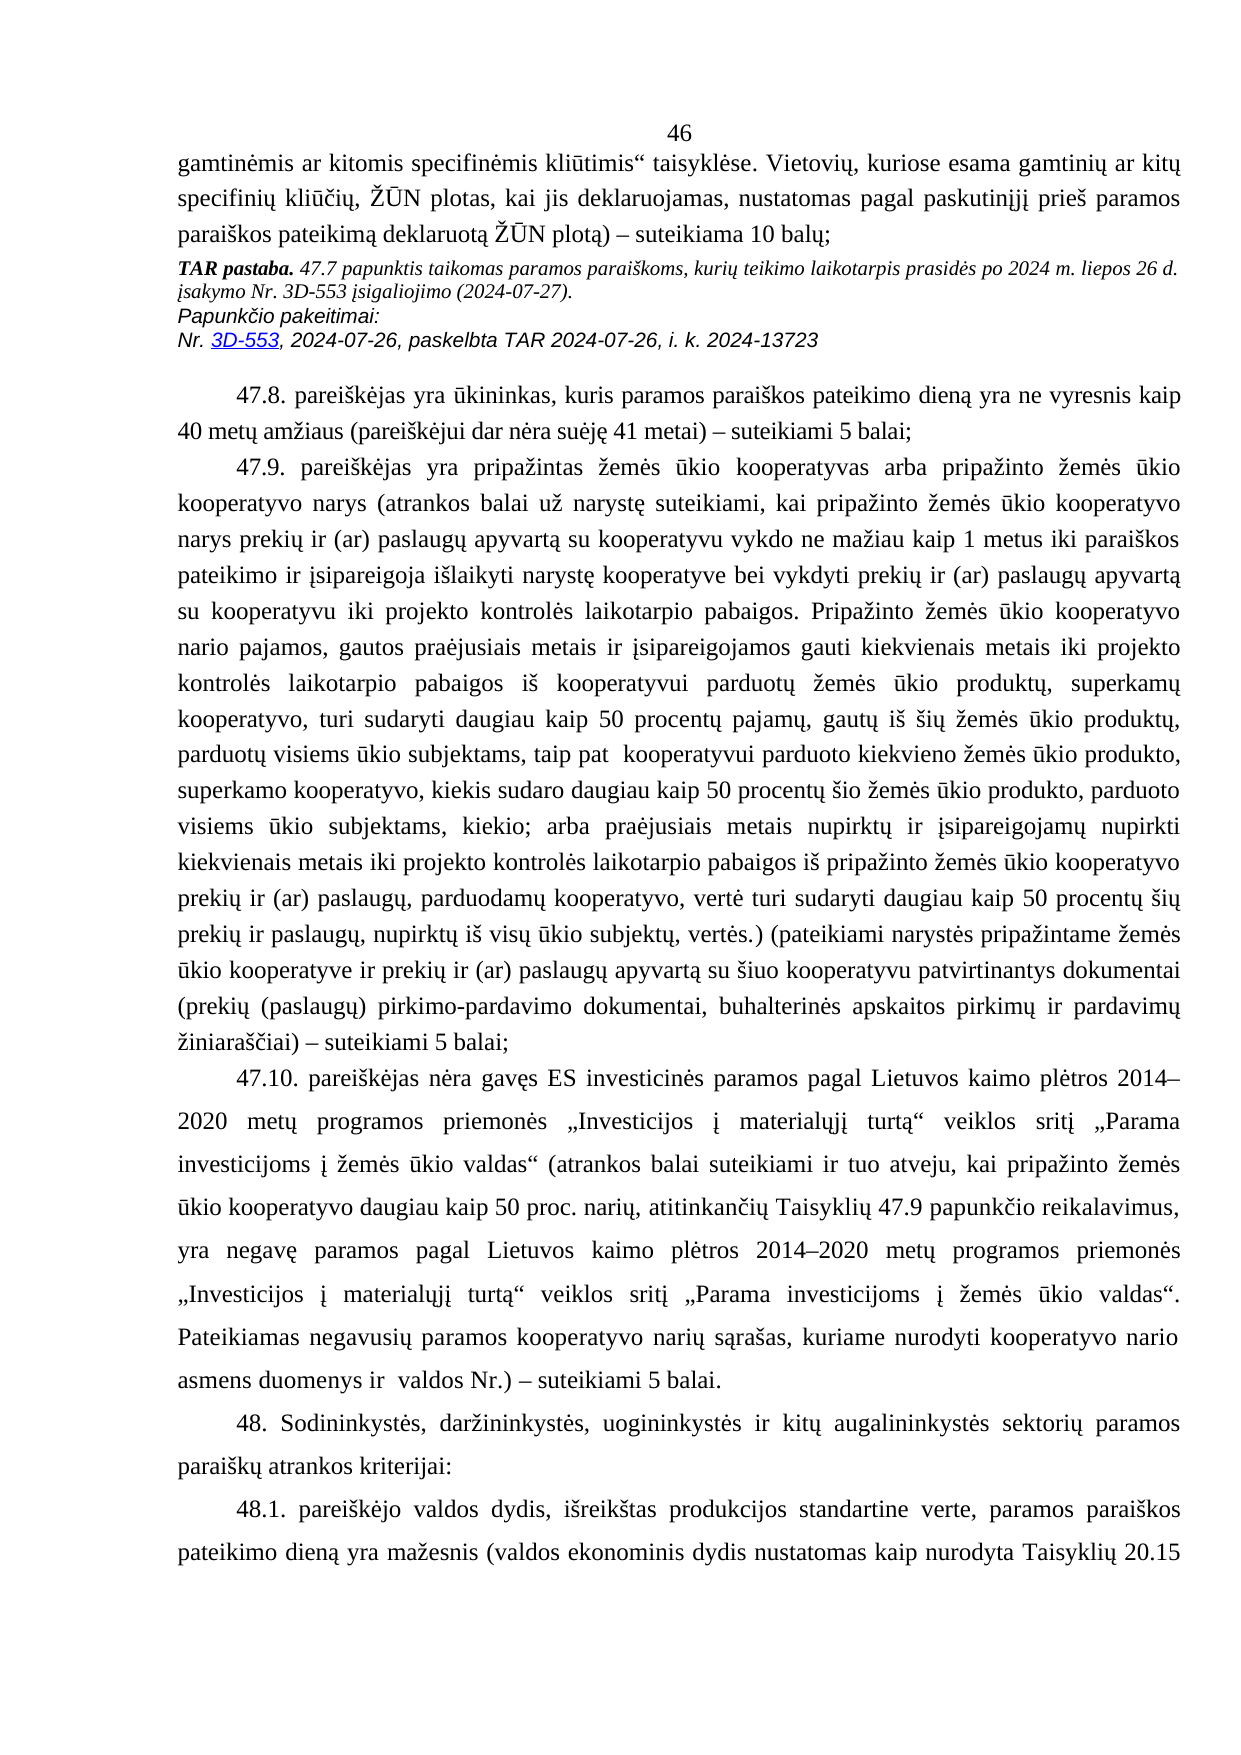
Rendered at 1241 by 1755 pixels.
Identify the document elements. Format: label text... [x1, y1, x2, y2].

text 47.10. pareiškėjas nėra gavęs ES investicinės paramos pagal Lietuvos kaimo plėtros 2014–2020 metų programos priemonės „Investicijos į materialųjį turtą“ veiklos sritį „Parama investicijoms į žemės ūkio valdas“ (atrankos balai suteikiami ir tuo atveju, kai pripažinto žemės ūkio kooperatyvo daugiau kaip 50 proc. narių, atitinkančių Taisyklių 47.9 papunkčio reikalavimus, yra negavę paramos pagal Lietuvos kaimo plėtros 2014–2020 metų programos priemonės „Investicijos į materialųjį turtą“ veiklos sritį „Parama investicijoms į žemės ūkio valdas“. Pateikiamas negavusių paramos kooperatyvo narių sąrašas, kuriame nurodyti kooperatyvo nario asmens duomenys ir valdos Nr.) – suteikiami 5 balai. [177, 1063, 1181, 1394]
text 48.1. pareiškėjo valdos dydis, išreikštas produkcijos standartine verte, paramos paraiškos pateikimo dieną yra mažesnis (valdos ekonominis dydis nustatomas kaip nurodyta Taisyklių 20.15 [177, 1494, 1181, 1566]
text 48. Sodininkystės, daržininkystės, uogininkystės ir kitų augalininkystės sektorių paramos paraiškų atrankos kriterijai: [177, 1408, 1181, 1480]
text 47.9. pareiškėjas yra pripažintas žemės ūkio kooperatyvas arba pripažinto žemės ūkio kooperatyvo narys (atrankos balai už narystę suteikiami, kai pripažinto žemės ūkio kooperatyvo narys prekių ir (ar) paslaugų apyvartą su kooperatyvu vykdo ne mažiau kaip 1 metus iki paraiškos pateikimo ir įsipareigoja išlaikyti narystę kooperatyve bei vykdyti prekių ir (ar) paslaugų apyvartą su kooperatyvu iki projekto kontrolės laikotarpio pabaigos. Pripažinto žemės ūkio kooperatyvo nario pajamos, gautos praėjusiais metais ir įsipareigojamos gauti kiekvienais metais iki projekto kontrolės laikotarpio pabaigos iš kooperatyvui parduotų žemės ūkio produktų, superkamų kooperatyvo, turi sudaryti daugiau kaip 50 procentų pajamų, gautų iš šių žemės ūkio produktų, parduotų visiems ūkio subjektams, taip pat kooperatyvui parduoto kiekvieno žemės ūkio produkto, superkamo kooperatyvo, kiekis sudaro daugiau kaip 50 procentų šio žemės ūkio produkto, parduoto visiems ūkio subjektams, kiekio; arba praėjusiais metais nupirktų ir įsipareigojamų nupirkti kiekvienais metais iki projekto kontrolės laikotarpio pabaigos iš pripažinto žemės ūkio kooperatyvo prekių ir (ar) paslaugų, parduodamų kooperatyvo, vertė turi sudaryti daugiau kaip 50 procentų šių prekių ir paslaugų, nupirktų iš visų ūkio subjektų, vertės.) (pateikiami narystės pripažintame žemės ūkio kooperatyve ir prekių ir (ar) paslaugų apyvartą su šiuo kooperatyvu patvirtinantys dokumentai (prekių (paslaugų) pirkimo-pardavimo dokumentai, buhalterinės apskaitos pirkimų ir pardavimų žiniaraščiai) – suteikiami 5 balai; [177, 452, 1181, 1056]
text 47.8. pareiškėjas yra ūkininkas, kuris paramos paraiškos pateikimo dieną yra ne vyresnis kaip 40 metų amžiaus (pareiškėjui dar nėra suėję 41 metai) – suteikiami 5 balai; [177, 380, 1181, 445]
text Papunkčio pakeitimai: [177, 303, 1181, 327]
text TAR pastaba. 47.7 papunktis taikomas paramos paraiškoms, kurių teikimo laikotarpis prasidės po 2024 m. liepos 26 d. įsakymo Nr. 3D-553 įsigaliojimo (2024-07-27). [177, 255, 1181, 303]
text Nr. 3D-553, 2024-07-26, paskelbta TAR 2024-07-26, i. k. 2024-13723 [177, 327, 1181, 351]
text gamtinėmis ar kitomis specifinėmis kliūtimis“ taisyklėse. Vietovių, kuriose esama gamtinių ar kitų specifinių kliūčių, ŽŪN plotas, kai jis deklaruojamas, nustatomas pagal paskutinįjį prieš paramos paraiškos pateikimą deklaruotą ŽŪN plotą) – suteikiama 10 balų; [177, 148, 1181, 248]
